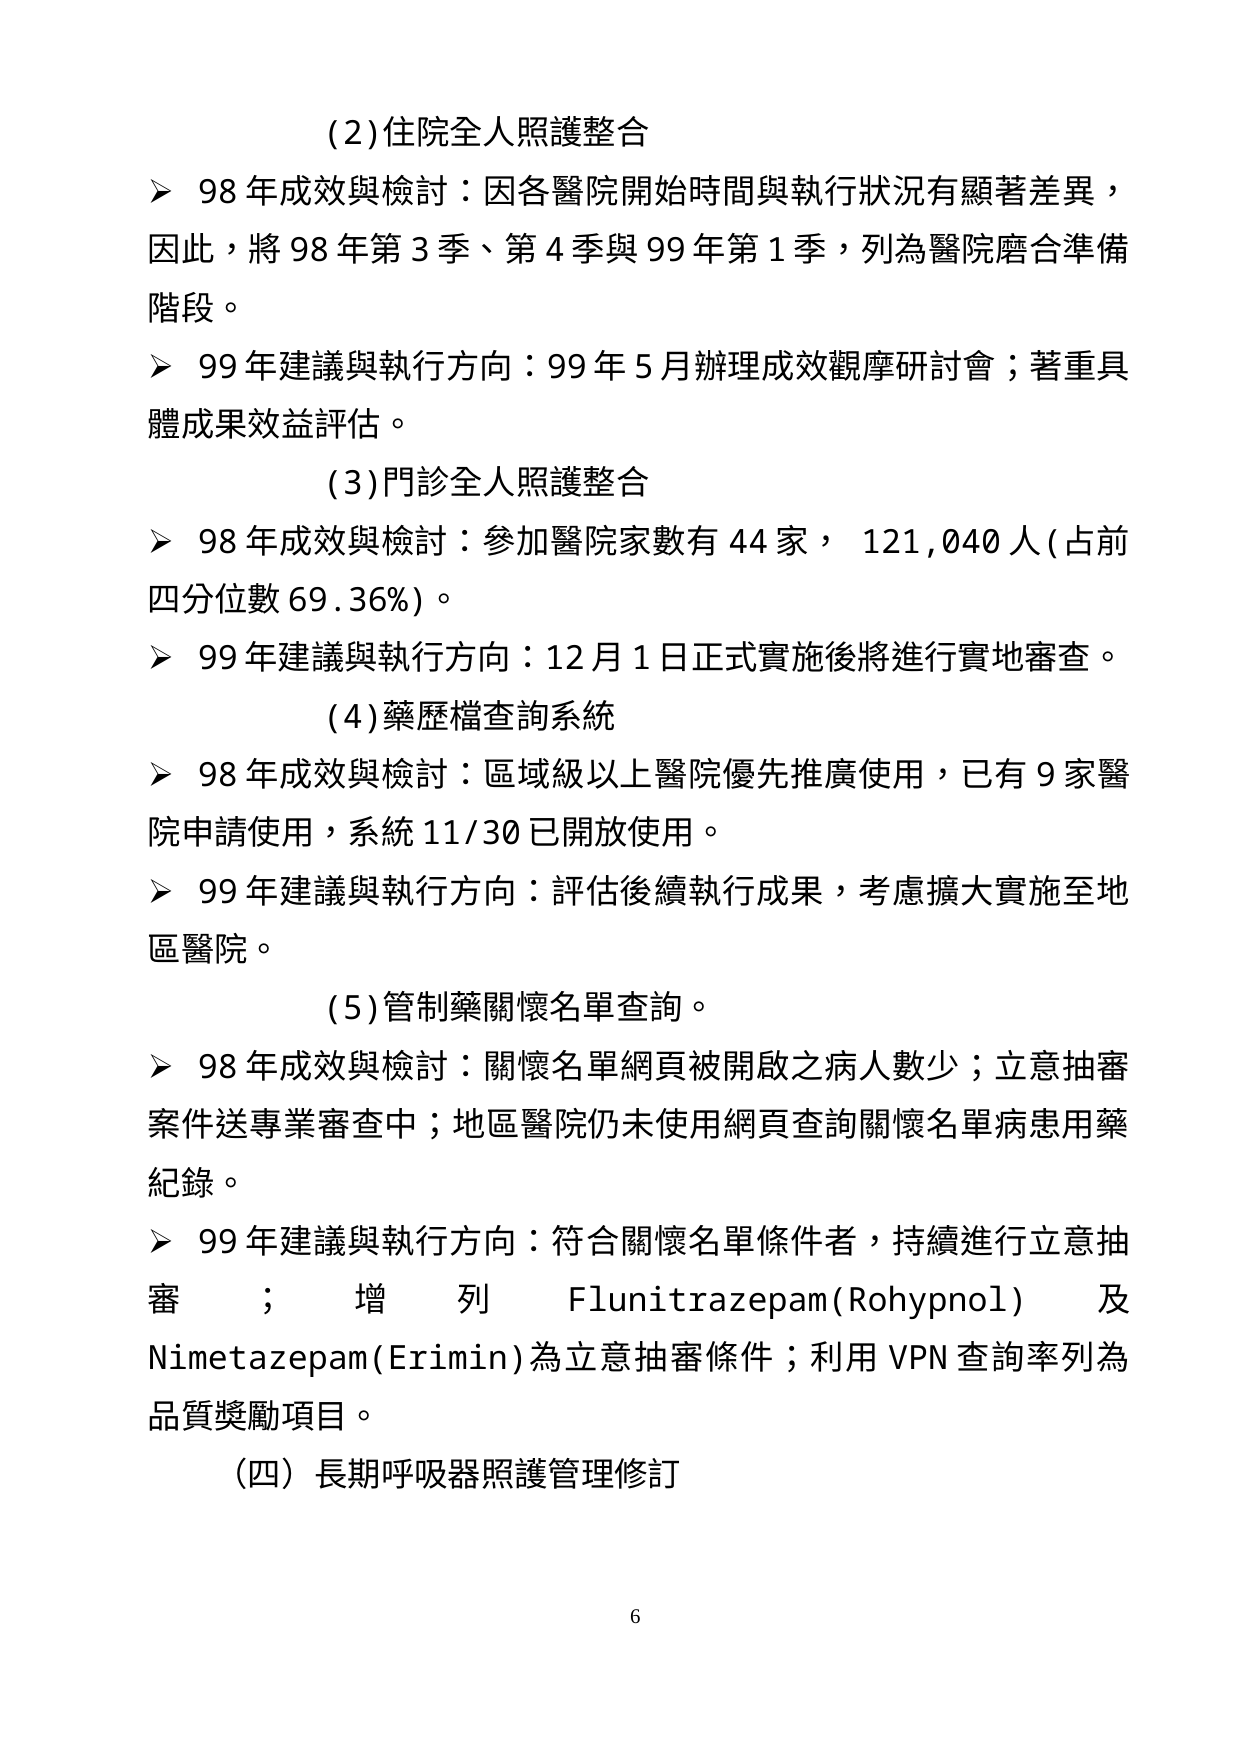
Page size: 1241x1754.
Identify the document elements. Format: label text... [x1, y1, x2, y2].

list 99年建議與執行方向：12月1日正式實施後將進行實地審查。 [148, 621, 1130, 679]
list 98年成效與檢討：因各醫院開始時間與執行狀況有顯著差異，因此，將98年第3季、第4季與99年第1季，列為醫院磨合準備階段。 [148, 154, 1130, 329]
text （四）長期呼吸器照護管理修訂 [214, 1438, 1130, 1496]
list 99年建議與執行方向：符合關懷名單條件者，持續進行立意抽審；增列Flunitrazepam(Rohypnol)及 Nimetazepam(Erimin)為立意抽審條件；利用VPN查詢率列為品質奬勵項目。 [148, 1204, 1130, 1438]
text (2)住院全人照護整合 [323, 96, 1130, 154]
list 98年成效與檢討：關懷名單網頁被開啟之病人數少；立意抽審案件送專業審查中；地區醫院仍未使用網頁查詢關懷名單病患用藥紀錄。 [148, 1029, 1130, 1204]
text (4)藥歷檔查詢系統 [323, 679, 1130, 738]
text (5)管制藥關懷名單查詢。 [323, 971, 1130, 1029]
list 98年成效與檢討：參加醫院家數有44家， 121,040人(占前四分位數69.36%)。 [148, 504, 1130, 621]
list 99年建議與執行方向：99年5月辦理成效觀摩研討會；著重具體成果效益評估。 [148, 329, 1130, 446]
list 98年成效與檢討：區域級以上醫院優先推廣使用，已有9家醫院申請使用，系統11/30已開放使用。 [148, 738, 1130, 854]
text (3)門診全人照護整合 [323, 446, 1130, 504]
list 99年建議與執行方向：評估後續執行成果，考慮擴大實施至地區醫院。 [148, 854, 1130, 971]
